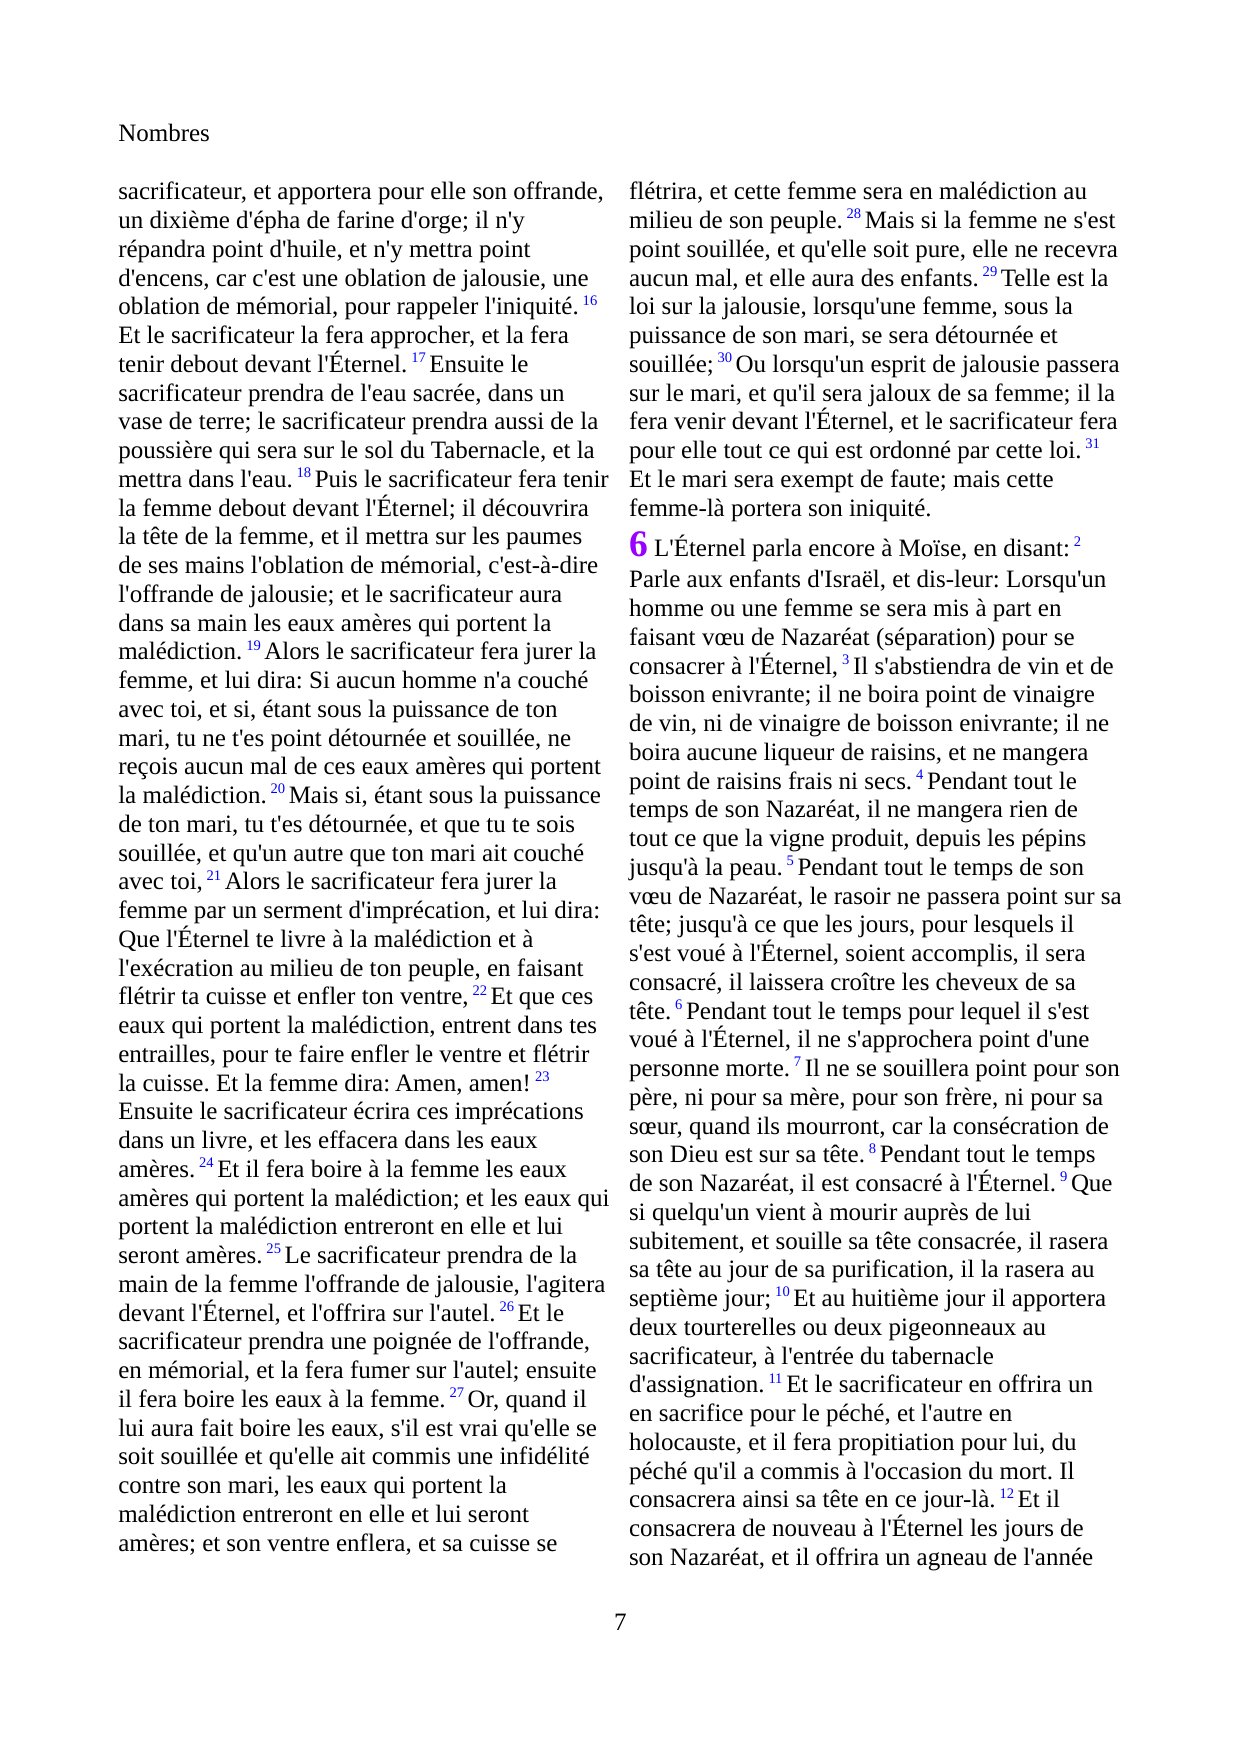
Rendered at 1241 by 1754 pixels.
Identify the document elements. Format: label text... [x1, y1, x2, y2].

text 6 L'Éternel parla encore à Moïse, en disant: 2 Parle aux enfants d'Israël, et dis-leur: Lorsqu'un homme ou une femme se sera mis à part en faisant vœu de Nazaréat (séparation) pour se consacrer à l'Éternel, 3 Il s'abstiendra de vin et de boisson enivrante; il ne boira point de vinaigre de vin, ni de vinaigre de boisson enivrante; il ne boira aucune liqueur de raisins, et ne mangera point de raisins frais ni secs. 4 Pendant tout le temps de son Nazaréat, il ne mangera rien de tout ce que la vigne produit, depuis les pépins jusqu'à la peau. 5 Pendant tout le temps de son vœu de Nazaréat, le rasoir ne passera point sur sa tête; jusqu'à ce que les jours, pour lesquels il s'est voué à l'Éternel, soient accomplis, il sera consacré, il laissera croître les cheveux de sa tête. 6 Pendant tout le temps pour lequel il s'est voué à l'Éternel, il ne s'approchera point d'une personne morte. 7 Il ne se souillera point pour son père, ni pour sa mère, pour son frère, ni pour sa sœur, quand ils mourront, car la consécration de son Dieu est sur sa tête. 8 Pendant tout le temps de son Nazaréat, il est consacré à l'Éternel. 9 Que si quelqu'un vient à mourir auprès de lui subitement, et souille sa tête consacrée, il rasera sa tête au jour de sa purification, il la rasera au septième jour; 10 Et au huitième jour il apportera deux tourterelles ou deux pigeonneaux au sacrificateur, à l'entrée du tabernacle d'assignation. 11 Et le sacrificateur en offrira un en sacrifice pour le péché, et l'autre en holocauste, et il fera propitiation pour lui, du péché qu'il a commis à l'occasion du mort. Il consacrera ainsi sa tête en ce jour-là. 12 Et il consacrera de nouveau à l'Éternel les jours de son Nazaréat, et il offrira un agneau de l'année [629, 521, 1122, 1571]
text sacrificateur, et apportera pour elle son offrande, un dixième d'épha de farine d'orge; il n'y répandra point d'huile, et n'y mettra point d'encens, car c'est une oblation de jalousie, une oblation de mémorial, pour rappeler l'iniquité. 16 Et le sacrificateur la fera approcher, et la fera tenir debout devant l'Éternel. 17 Ensuite le sacrificateur prendra de l'eau sacrée, dans un vase de terre; le sacrificateur prendra aussi de la poussière qui sera sur le sol du Tabernacle, et la mettra dans l'eau. 18 Puis le sacrificateur fera tenir la femme debout devant l'Éternel; il découvrira la tête de la femme, et il mettra sur les paumes de ses mains l'oblation de mémorial, c'est-à-dire l'offrande de jalousie; et le sacrificateur aura dans sa main les eaux amères qui portent la malédiction. 19 Alors le sacrificateur fera jurer la femme, et lui dira: Si aucun homme n'a couché avec toi, et si, étant sous la puissance de ton mari, tu ne t'es point détournée et souillée, ne reçois aucun mal de ces eaux amères qui portent la malédiction. 20 Mais si, étant sous la puissance de ton mari, tu t'es détournée, et que tu te sois souillée, et qu'un autre que ton mari ait couché avec toi, 21 Alors le sacrificateur fera jurer la femme par un serment d'imprécation, et lui dira: Que l'Éternel te livre à la malédiction et à l'exécration au milieu de ton peuple, en faisant flétrir ta cuisse et enfler ton ventre, 22 Et que ces eaux qui portent la malédiction, entrent dans tes entrailles, pour te faire enfler le ventre et flétrir la cuisse. Et la femme dira: Amen, amen! 23 Ensuite le sacrificateur écrira ces imprécations dans un livre, et les effacera dans les eaux amères. 24 Et il fera boire à la femme les eaux amères qui portent la malédiction; et les eaux qui portent la malédiction entreront en elle et lui seront amères. 25 Le sacrificateur prendra de la main de la femme l'offrande de jalousie, l'agitera devant l'Éternel, et l'offrira sur l'autel. 26 Et le sacrificateur prendra une poignée de l'offrande, en mémorial, et la fera fumer sur l'autel; ensuite il fera boire les eaux à la femme. 27 Or, quand il lui aura fait boire les eaux, s'il est vrai qu'elle se soit souillée et qu'elle ait commis une infidélité contre son mari, les eaux qui portent la malédiction entreront en elle et lui seront amères; et son ventre enflera, et sa cuisse se [118, 176, 611, 1556]
text flétrira, et cette femme sera en malédiction au milieu de son peuple. 28 Mais si la femme ne s'est point souillée, et qu'elle soit pure, elle ne recevra aucun mal, et elle aura des enfants. 29 Telle est la loi sur la jalousie, lorsqu'une femme, sous la puissance de son mari, se sera détournée et souillée; 30 Ou lorsqu'un esprit de jalousie passera sur le mari, et qu'il sera jaloux de sa femme; il la fera venir devant l'Éternel, et le sacrificateur fera pour elle tout ce qui est ordonné par cette loi. 31 Et le mari sera exempt de faute; mais cette femme-là portera son iniquité. [629, 176, 1122, 521]
